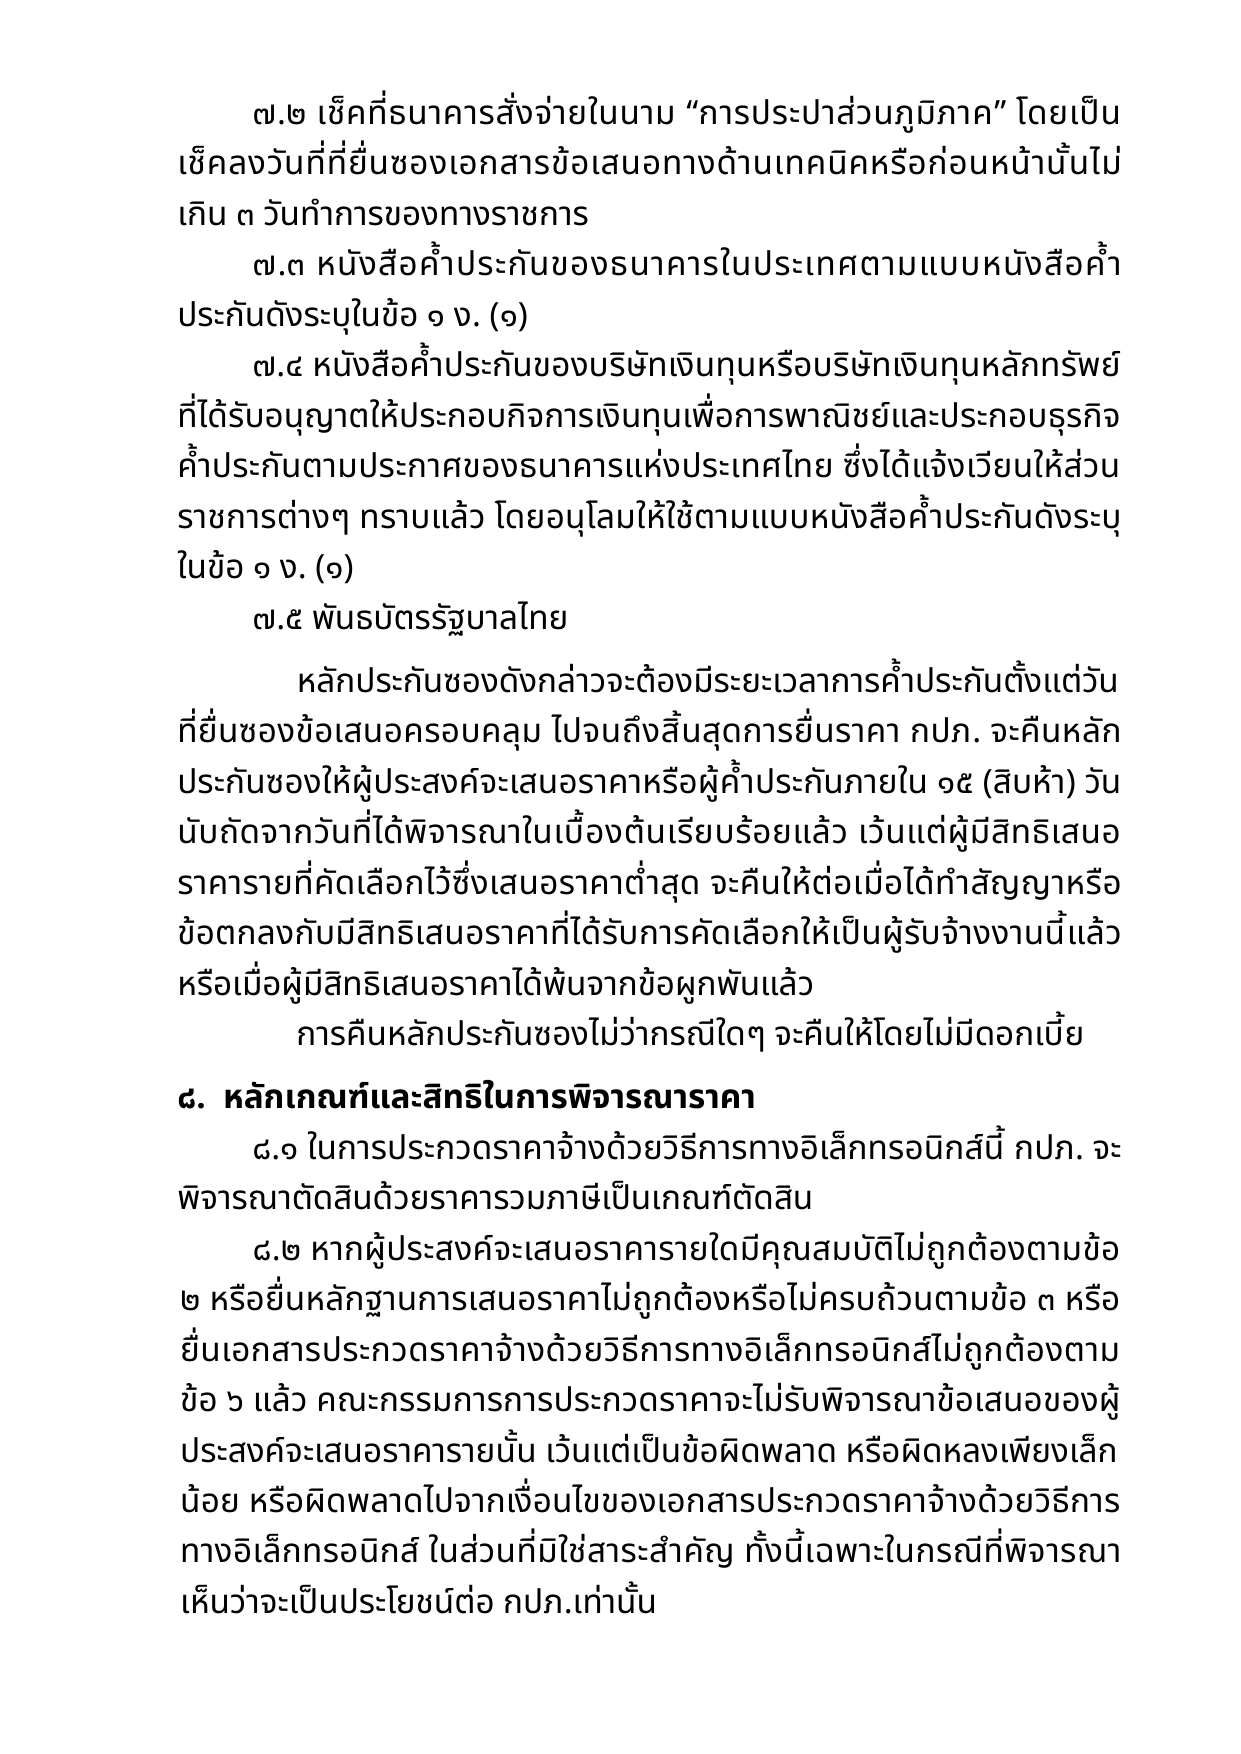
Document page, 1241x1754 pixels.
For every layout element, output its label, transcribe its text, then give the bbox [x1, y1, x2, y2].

text ๗.๔ หนังสือค้ำประกันของบริษัทเงินทุนหรือบริษัทเงินทุนหลักทรัพย์ที่ได้รับอนุญาตให้ประกอบกิจการเงินทุนเพื่อการพาณิชย์และประกอบธุรกิจค้ำประกันตามประกาศของธนาคารแห่งประเทศไทย ซึ่งได้แจ้งเวียนให้ส่วนราชการต่างๆ ทราบแล้ว โดยอนุโลมให้ใช้ตามแบบหนังสือค้ำประกันดังระบุในข้อ ๑ ง. (๑) [177, 341, 1122, 594]
text ๘. หลักเกณฑ์และสิทธิในการพิจารณาราคา [177, 1073, 1122, 1124]
text ๘.๑ ในการประกวดราคาจ้างด้วยวิธีการทางอิเล็กทรอนิกส์นี้ กปภ. จะพิจารณาตัดสินด้วยราคารวมภาษีเป็นเกณฑ์ตัดสิน [177, 1124, 1122, 1225]
text ๗.๒ เช็คที่ธนาคารสั่งจ่ายในนาม “การประปาส่วนภูมิภาค” โดยเป็นเช็คลงวันที่ที่ยื่นซองเอกสารข้อเสนอทางด้านเทคนิคหรือก่อนหน้านั้นไม่เกิน ๓ วันทำการของทางราชการ [177, 88, 1122, 240]
text ๗.๕ พันธบัตรรัฐบาลไทย [177, 594, 1122, 644]
text ๘.๒ หากผู้ประสงค์จะเสนอราคารายใดมีคุณสมบัติไม่ถูกต้องตามข้อ ๒ หรือยื่นหลักฐานการเสนอราคาไม่ถูกต้องหรือไม่ครบถ้วนตามข้อ ๓ หรือยื่นเอกสารประกวดราคาจ้างด้วยวิธีการทางอิเล็กทรอนิกส์ไม่ถูกต้องตามข้อ ๖ แล้ว คณะกรรมการการประกวดราคาจะไม่รับพิจารณาข้อเสนอของผู้ประสงค์จะเสนอราคารายนั้น เว้นแต่เป็นข้อผิดพลาด หรือผิดหลงเพียงเล็กน้อย หรือผิดพลาดไปจากเงื่อนไขของเอกสารประกวดราคาจ้างด้วยวิธีการทางอิเล็กทรอนิกส์ ในส่วนที่มิใช่สาระสำคัญ ทั้งนี้เฉพาะในกรณีที่พิจารณาเห็นว่าจะเป็นประโยชน์ต่อ กปภ.เท่านั้น [180, 1225, 1122, 1628]
text ๗.๓ หนังสือค้ำประกันของธนาคารในประเทศตามแบบหนังสือค้ำประกันดังระบุในข้อ ๑ ง. (๑) [177, 240, 1122, 341]
text การคืนหลักประกันซองไม่ว่ากรณีใดๆ จะคืนให้โดยไม่มีดอกเบี้ย [177, 1010, 1122, 1061]
text หลักประกันซองดังกล่าวจะต้องมีระยะเวลาการค้ำประกันตั้งแต่วันที่ยื่นซองข้อเสนอครอบคลุม ไปจนถึงสิ้นสุดการยื่นราคา กปภ. จะคืนหลักประกันซองให้ผู้ประสงค์จะเสนอราคาหรือผู้ค้ำประกันภายใน ๑๕ (สิบห้า) วัน นับถัดจากวันที่ได้พิจารณาในเบื้องต้นเรียบร้อยแล้ว เว้นแต่ผู้มีสิทธิเสนอราคารายที่คัดเลือกไว้ซึ่งเสนอราคาต่ำสุด จะคืนให้ต่อเมื่อได้ทำสัญญาหรือข้อตกลงกับมีสิทธิเสนอราคาที่ได้รับการคัดเลือกให้เป็นผู้รับจ้างงานนี้แล้ว หรือเมื่อผู้มีสิทธิเสนอราคาได้พ้นจากข้อผูกพันแล้ว [177, 657, 1122, 1010]
